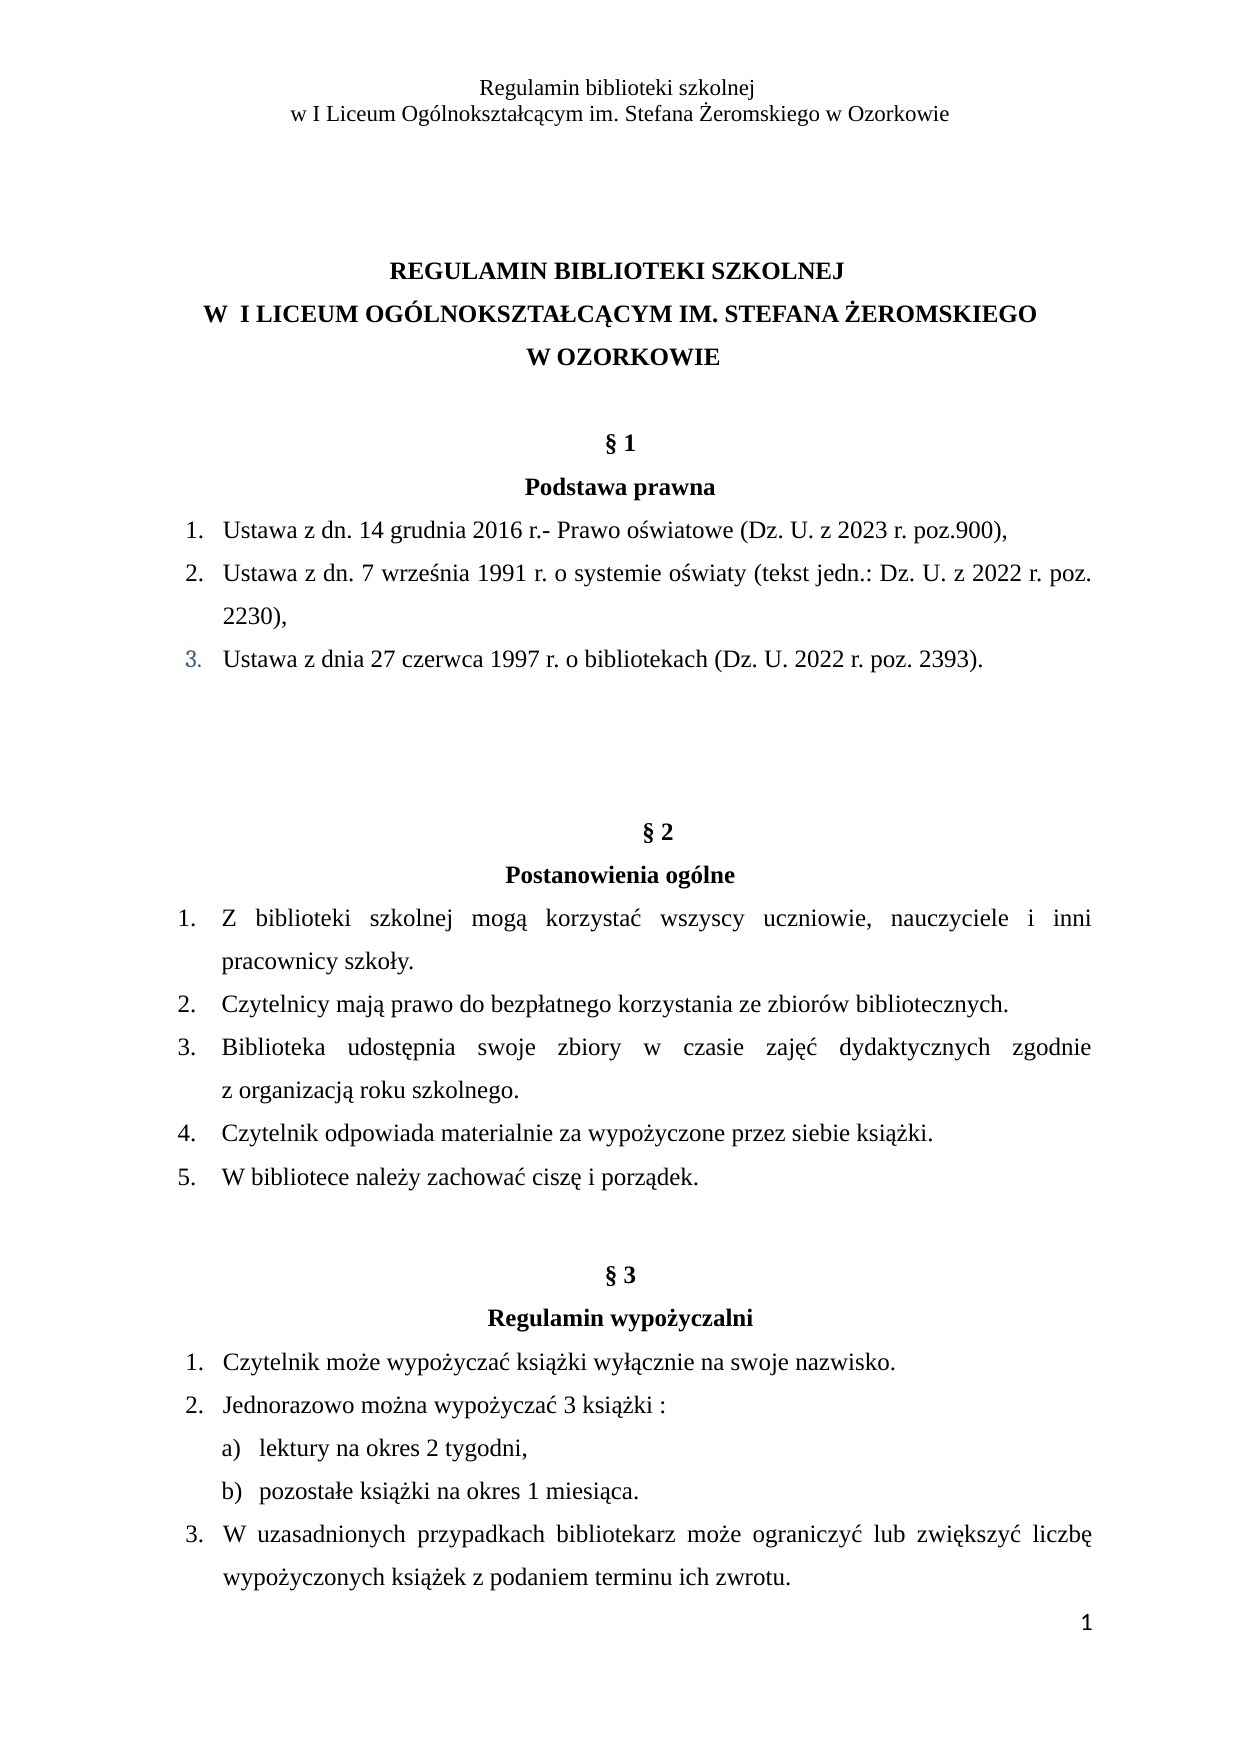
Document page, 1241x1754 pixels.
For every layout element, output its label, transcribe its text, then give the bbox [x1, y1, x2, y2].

list Czytelnicy mają prawo do bezpłatnego korzystania ze zbiorów bibliotecznych. [177, 989, 1093, 1018]
text Regulamin wypożyczalni [148, 1303, 1093, 1332]
list Jednorazowo można wypożyczać 3 książki : [185, 1390, 1093, 1418]
text Postanowienia ogólne [148, 860, 1093, 888]
list Ustawa z dn. 14 grudnia 2016 r.- Prawo oświatowe (Dz. U. z 2023 r. poz.900), [185, 515, 1093, 543]
text Podstawa prawna [148, 472, 1093, 500]
list W uzasadnionych przypadkach bibliotekarz może ograniczyć lub zwiększyć liczbę wypożyczonych książek z podaniem terminu ich zwrotu. [185, 1519, 1093, 1591]
text § 1 [148, 428, 1093, 457]
text W I LICEUM OGÓLNOKSZTAŁCĄCYM IM. STEFANA ŻEROMSKIEGO [148, 299, 1093, 328]
text REGULAMIN BIBLIOTEKI SZKOLNEJ [148, 256, 1093, 285]
list Ustawa z dn. 7 września 1991 r. o systemie oświaty (tekst jedn.: Dz. U. z 2022 r. poz. 2230), [185, 558, 1093, 630]
list Czytelnik może wypożyczać książki wyłącznie na swoje nazwisko. [185, 1347, 1093, 1375]
list W bibliotece należy zachować ciszę i porządek. [177, 1162, 1093, 1190]
list § 2 [223, 817, 1093, 845]
list Czytelnik odpowiada materialnie za wypożyczone przez siebie książki. [177, 1118, 1093, 1147]
text W OZORKOWIE [148, 342, 1093, 371]
list pozostałe książki na okres 1 miesiąca. [221, 1476, 1093, 1505]
text § 3 [148, 1260, 1093, 1289]
list Ustawa z dnia 27 czerwca 1997 r. o bibliotekach (Dz. U. 2022 r. poz. 2393). [185, 644, 1093, 674]
list lektury na okres 2 tygodni, [221, 1433, 1093, 1462]
list Biblioteka udostępnia swoje zbiory w czasie zajęć dydaktycznych zgodnie z organizacją roku szkolnego. [177, 1032, 1093, 1104]
list Z biblioteki szkolnej mogą korzystać wszyscy uczniowie, nauczyciele i inni pracownicy szkoły. [177, 903, 1093, 975]
